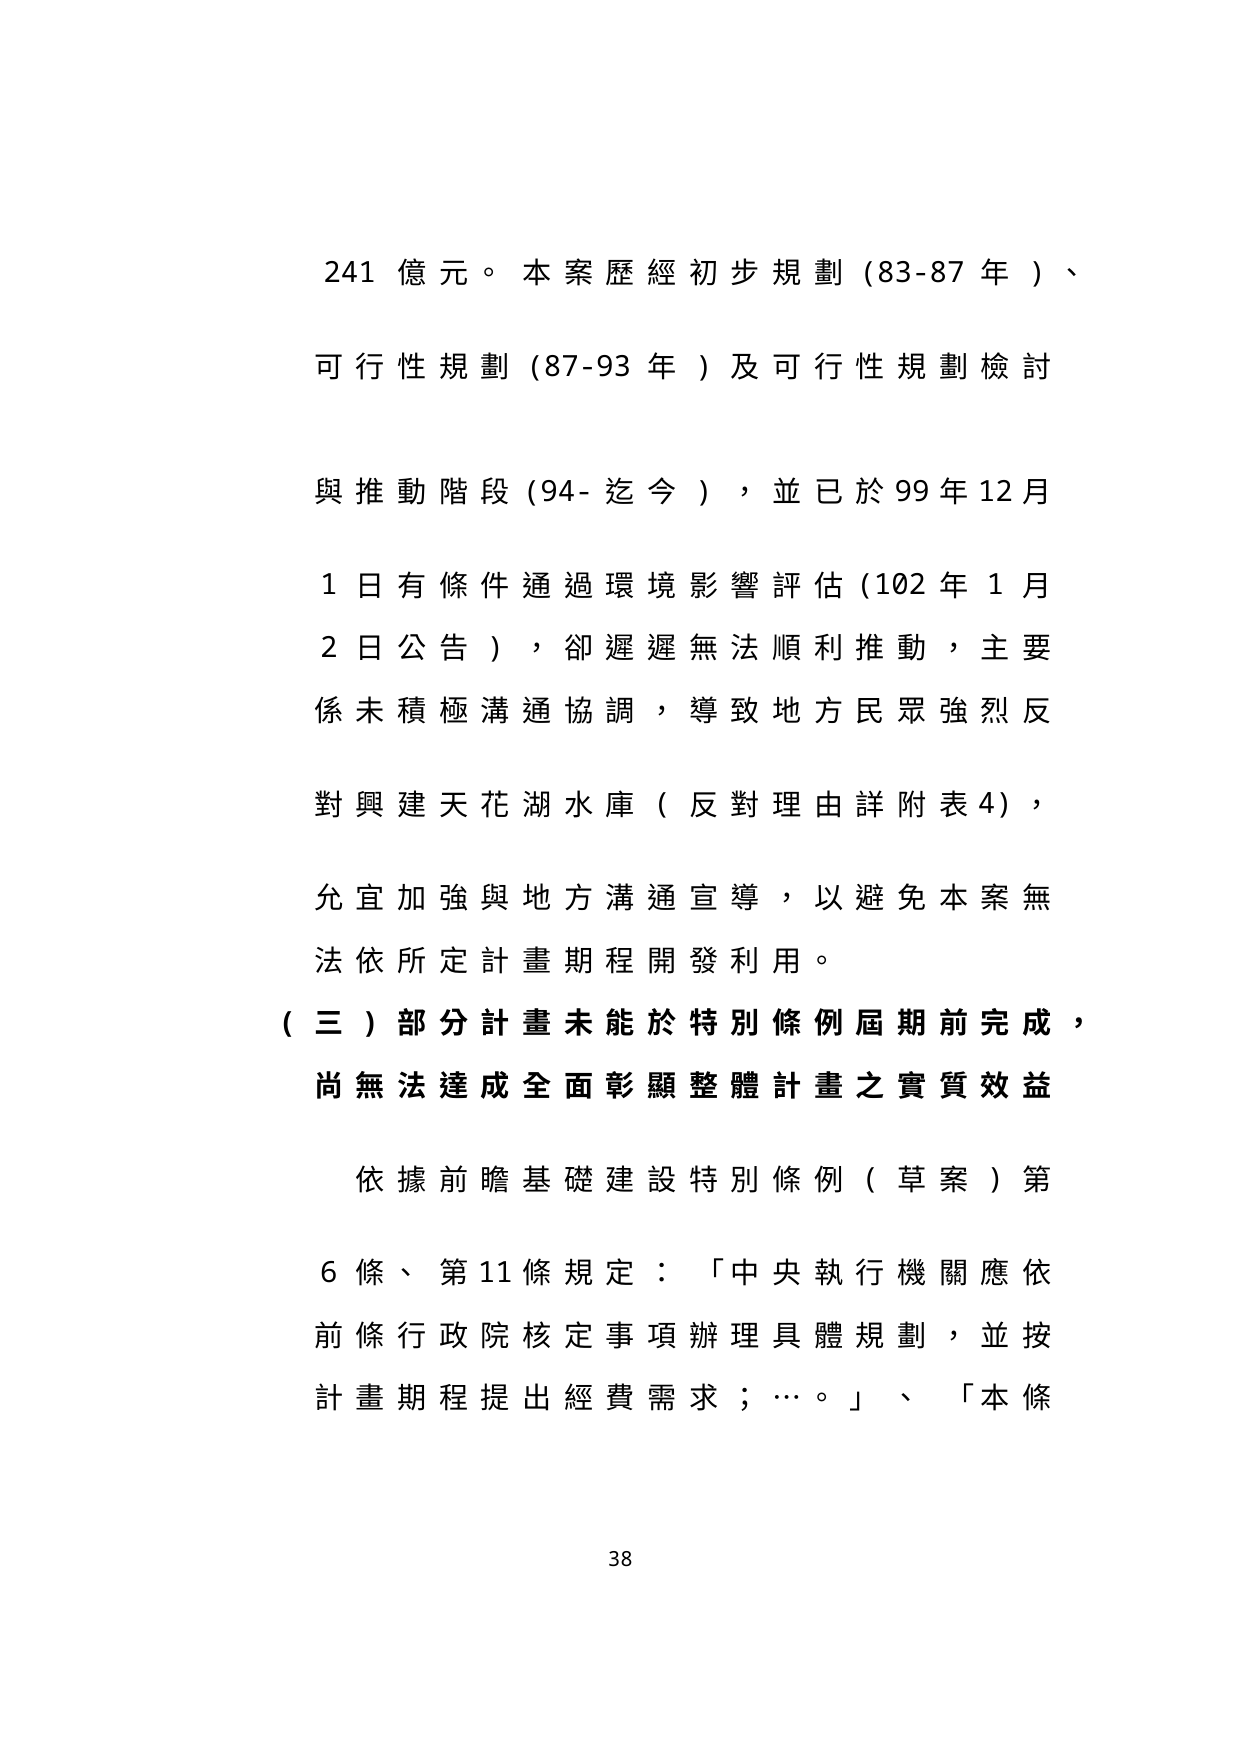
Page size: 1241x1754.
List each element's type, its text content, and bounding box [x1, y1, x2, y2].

text 依據前瞻基礎建設特別條例(草案)第6條、第11條規定：「中央執行機關應依前條行政院核定事項辦理具體規劃，並按計畫期程提出經費需求；…。」、「本條例自公布日施行至113年12月31日止。」惟查經濟部研提「水與發展」17項計畫中，僅烏溪鳥嘴潭人工湖工程等14項計畫可於特別條例施行期間內建置完成，其餘諸如白河水庫後續更新改善工程(108-116年)、雙溪生態水庫工程(108-116年)、天花湖生態水庫工程(109-116年)等(詳附錄之附表9)，期程均迄116年底止，尚無法於本條例屆期前完成，以達成全面彰顯整體計畫之實質效益。 [271, 1104, 1058, 1417]
text 2.協調過程未臻周妥：為因應氣候環境變遷，水利署研擬推動天花湖水庫工程計畫(105-112年)，原規劃總經費為230億元，分8年辦理，105至106年度皆未編列預算，進度嚴重落後；嗣本案移列前瞻計畫辦理，期程延長至116年，總經費追加至241億元。本案歷經初步規劃(83-87年)、可行性規劃(87-93年)及可行性規劃檢討與推動階段(94-迄今)，並已於99年12月1日有條件通過環境影響評估(102年1月2日公告)，卻遲遲無法順利推動，主要係未積極溝通協調，導致地方民眾強烈反對興建天花湖水庫(反對理由詳附表4)，允宜加強與地方溝通宣導，以避免本案無法依所定計畫期程開發利用。 [271, 229, 1058, 979]
text (三)部分計畫未能於特別條例屆期前完成，尚無法達成全面彰顯整體計畫之實質效益 [242, 979, 1058, 1104]
